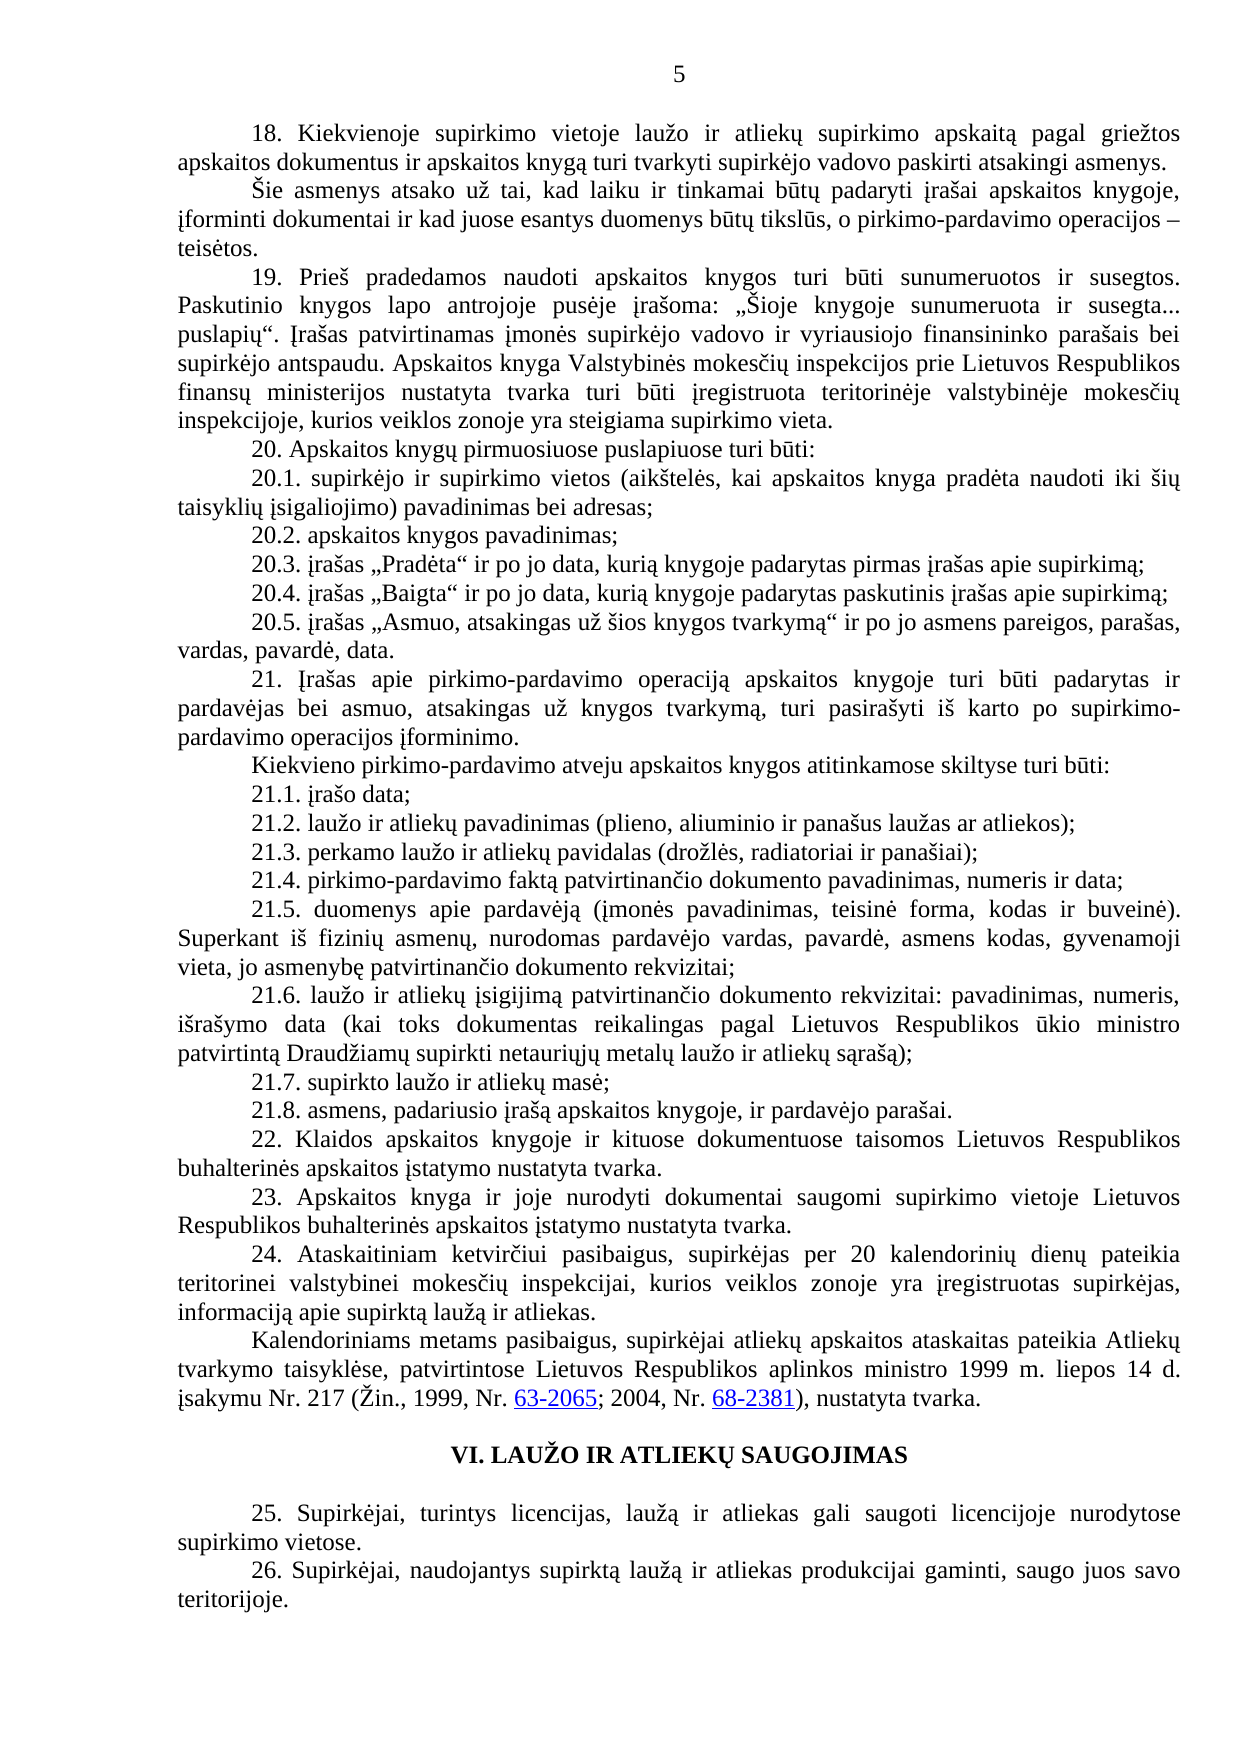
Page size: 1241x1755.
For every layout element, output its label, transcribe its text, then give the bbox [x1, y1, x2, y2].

text 21.7. supirkto laužo ir atliekų masė; [177, 1067, 1181, 1096]
text 20.2. apskaitos knygos pavadinimas; [177, 521, 1181, 549]
text 25. Supirkėjai, turintys licencijas, laužą ir atliekas gali saugoti licencijoje nurodytose supirkimo vietose. [177, 1498, 1181, 1556]
text 21.5. duomenys apie pardavėją (įmonės pavadinimas, teisinė forma, kodas ir buveinė). Superkant iš fizinių asmenų, nurodomas pardavėjo vardas, pavardė, asmens kodas, gyvenamoji vieta, jo asmenybę patvirtinančio dokumento rekvizitai; [177, 894, 1181, 981]
text 19. Prieš pradedamos naudoti apskaitos knygos turi būti sunumeruotos ir susegtos. Paskutinio knygos lapo antrojoje pusėje įrašoma: „Šioje knygoje sunumeruota ir susegta... puslapių“. Įrašas patvirtinamas įmonės supirkėjo vadovo ir vyriausiojo finansininko parašais bei supirkėjo antspaudu. Apskaitos knyga Valstybinės mokesčių inspekcijos prie Lietuvos Respublikos finansų ministerijos nustatyta tvarka turi būti įregistruota teritorinėje valstybinėje mokesčių inspekcijoje, kurios veiklos zonoje yra steigiama supirkimo vieta. [177, 262, 1181, 434]
text 20. Apskaitos knygų pirmuosiuose puslapiuose turi būti: [177, 434, 1181, 463]
text Kalendoriniams metams pasibaigus, supirkėjai atliekų apskaitos ataskaitas pateikia Atliekų tvarkymo taisyklėse, patvirtintose Lietuvos Respublikos aplinkos ministro 1999 m. liepos 14 d. įsakymu Nr. 217 (Žin., 1999, Nr. 63-2065; 2004, Nr. 68-2381), nustatyta tvarka. [177, 1326, 1181, 1412]
text 21.6. laužo ir atliekų įsigijimą patvirtinančio dokumento rekvizitai: pavadinimas, numeris, išrašymo data (kai toks dokumentas reikalingas pagal Lietuvos Respublikos ūkio ministro patvirtintą Draudžiamų supirkti netauriųjų metalų laužo ir atliekų sąrašą); [177, 981, 1181, 1067]
text 20.5. įrašas „Asmuo, atsakingas už šios knygos tvarkymą“ ir po jo asmens pareigos, parašas, vardas, pavardė, data. [177, 607, 1181, 664]
text 21.3. perkamo laužo ir atliekų pavidalas (drožlės, radiatoriai ir panašiai); [177, 837, 1181, 866]
text VI. Laužo ir atliekŲ saugojimas [177, 1441, 1181, 1469]
text 21.2. laužo ir atliekų pavadinimas (plieno, aliuminio ir panašus laužas ar atliekos); [177, 808, 1181, 837]
text 22. Klaidos apskaitos knygoje ir kituose dokumentuose taisomos Lietuvos Respublikos buhalterinės apskaitos įstatymo nustatyta tvarka. [177, 1124, 1181, 1182]
text 21. Įrašas apie pirkimo-pardavimo operaciją apskaitos knygoje turi būti padarytas ir pardavėjas bei asmuo, atsakingas už knygos tvarkymą, turi pasirašyti iš karto po supirkimo-pardavimo operacijos įforminimo. [177, 664, 1181, 751]
text 21.8. asmens, padariusio įrašą apskaitos knygoje, ir pardavėjo parašai. [177, 1096, 1181, 1124]
text 18. Kiekvienoje supirkimo vietoje laužo ir atliekų supirkimo apskaitą pagal griežtos apskaitos dokumentus ir apskaitos knygą turi tvarkyti supirkėjo vadovo paskirti atsakingi asmenys. [177, 118, 1181, 176]
text 23. Apskaitos knyga ir joje nurodyti dokumentai saugomi supirkimo vietoje Lietuvos Respublikos buhalterinės apskaitos įstatymo nustatyta tvarka. [177, 1182, 1181, 1239]
text 24. Ataskaitiniam ketvirčiui pasibaigus, supirkėjas per 20 kalendorinių dienų pateikia teritorinei valstybinei mokesčių inspekcijai, kurios veiklos zonoje yra įregistruotas supirkėjas, informaciją apie supirktą laužą ir atliekas. [177, 1239, 1181, 1326]
text Kiekvieno pirkimo-pardavimo atveju apskaitos knygos atitinkamose skiltyse turi būti: [177, 751, 1181, 779]
text 20.4. įrašas „Baigta“ ir po jo data, kurią knygoje padarytas paskutinis įrašas apie supirkimą; [177, 578, 1181, 607]
text 21.4. pirkimo-pardavimo faktą patvirtinančio dokumento pavadinimas, numeris ir data; [177, 866, 1181, 894]
text Šie asmenys atsako už tai, kad laiku ir tinkamai būtų padaryti įrašai apskaitos knygoje, įforminti dokumentai ir kad juose esantys duomenys būtų tikslūs, o pirkimo-pardavimo operacijos – teisėtos. [177, 176, 1181, 262]
text 20.3. įrašas „Pradėta“ ir po jo data, kurią knygoje padarytas pirmas įrašas apie supirkimą; [177, 549, 1181, 578]
text 20.1. supirkėjo ir supirkimo vietos (aikštelės, kai apskaitos knyga pradėta naudoti iki šių taisyklių įsigaliojimo) pavadinimas bei adresas; [177, 463, 1181, 521]
text 26. Supirkėjai, naudojantys supirktą laužą ir atliekas produkcijai gaminti, saugo juos savo teritorijoje. [177, 1556, 1181, 1613]
text 21.1. įrašo data; [177, 779, 1181, 808]
